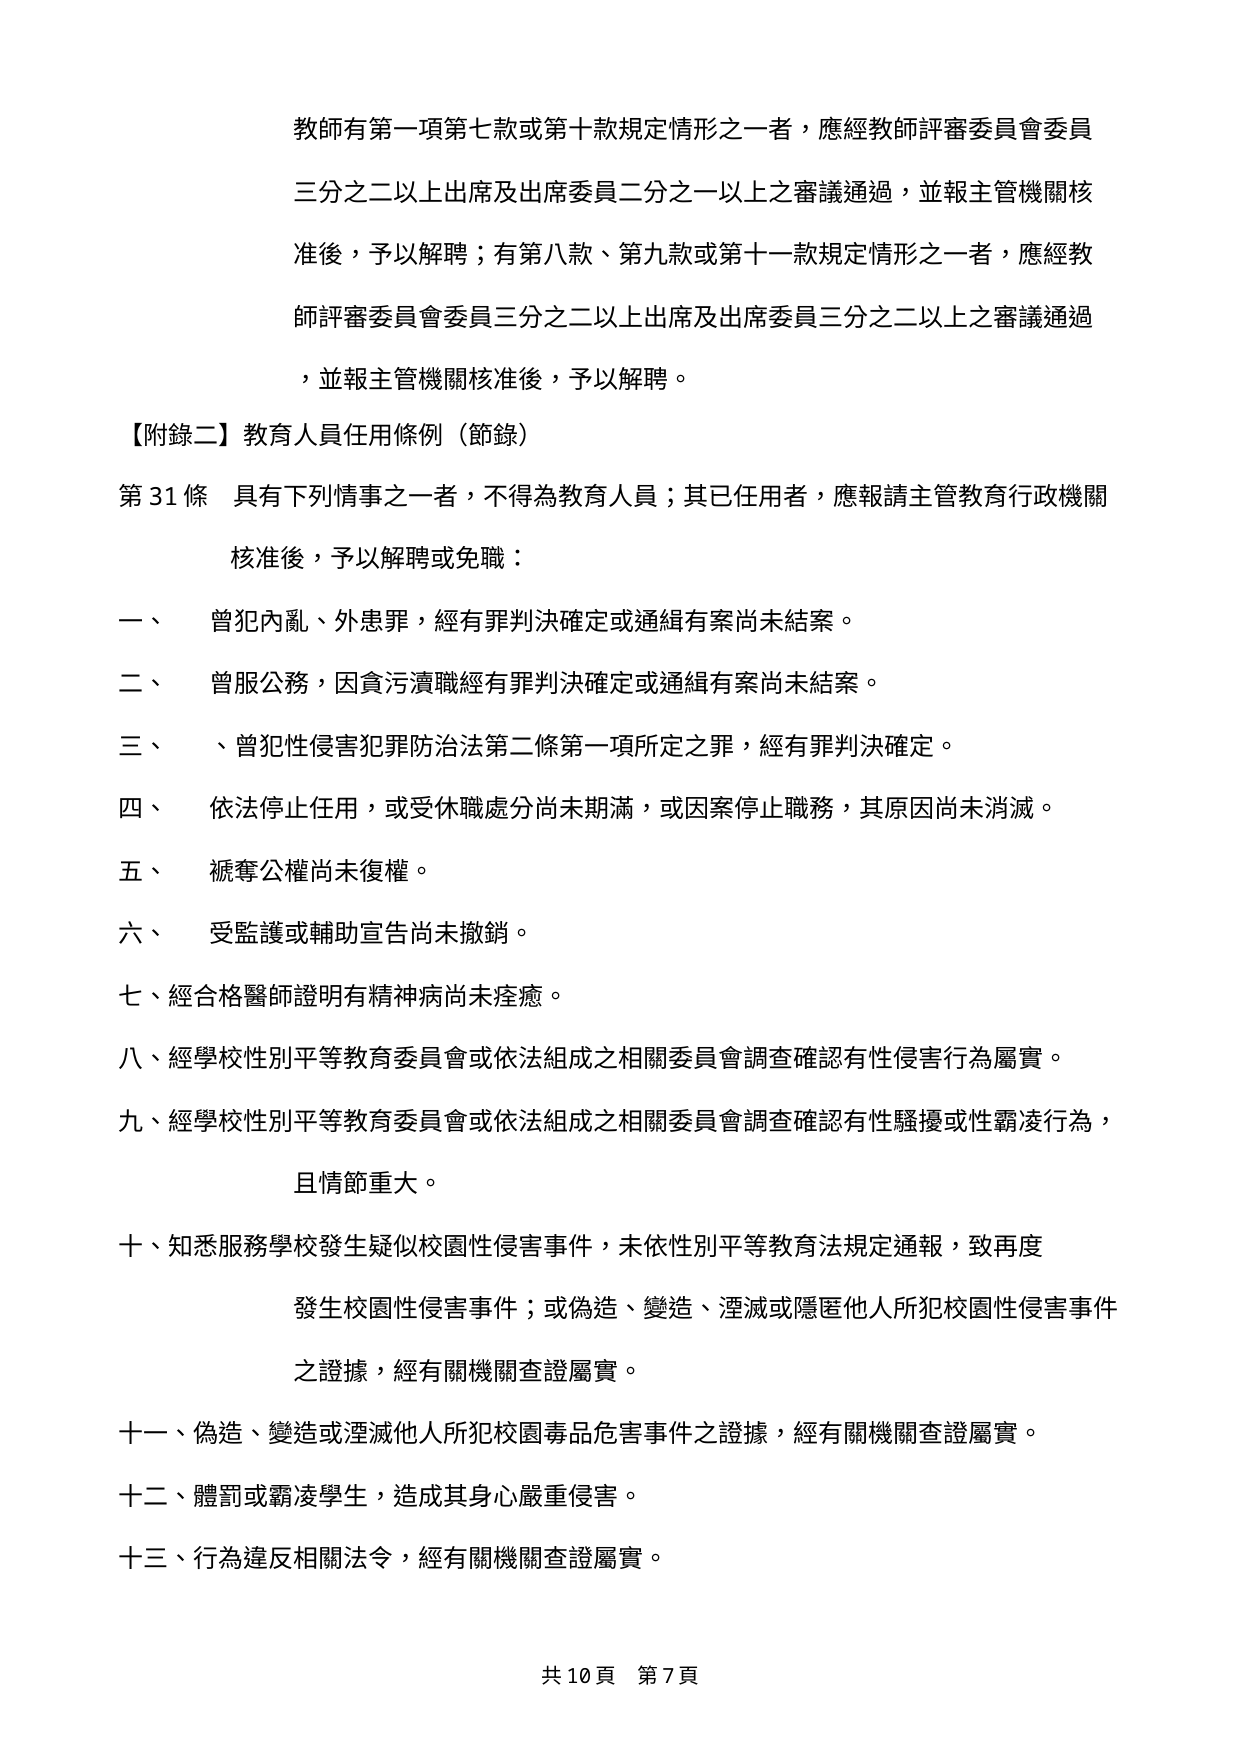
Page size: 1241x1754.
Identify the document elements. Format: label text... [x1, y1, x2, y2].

text 師評審委員會委員三分之二以上出席及出席委員三分之二以上之審議通過 [293, 273, 1122, 336]
text 七、經合格醫師證明有精神病尚未痊癒。 [118, 953, 1122, 1015]
text 九、經學校性別平等教育委員會或依法組成之相關委員會調查確認有性騷擾或性霸凌行為，且情節重大。 [118, 1078, 1122, 1203]
text 第31條 具有下列情事之一者，不得為教育人員；其已任用者，應報請主管教育行政機關核准後，予以解聘或免職： [118, 453, 1122, 578]
list 、曾犯性侵害犯罪防治法第二條第一項所定之罪，經有罪判決確定。 [118, 703, 1122, 765]
text 發生校園性侵害事件；或偽造、變造、湮滅或隱匿他人所犯校園性侵害事件之證據，經有關機關查證屬實。 [293, 1265, 1122, 1390]
text 十三、行為違反相關法令，經有關機關查證屬實。 [118, 1515, 1122, 1578]
text 教師有第一項第七款或第十款規定情形之一者，應經教師評審委員會委員 [293, 86, 1122, 148]
text 三分之二以上出席及出席委員二分之一以上之審議通過，並報主管機關核 [293, 148, 1122, 211]
list 曾服公務，因貪污瀆職經有罪判決確定或通緝有案尚未結案。 [118, 640, 1122, 703]
text 十、知悉服務學校發生疑似校園性侵害事件，未依性別平等教育法規定通報，致再度 [118, 1203, 1122, 1265]
list 依法停止任用，或受休職處分尚未期滿，或因案停止職務，其原因尚未消滅。 [118, 765, 1122, 828]
text 十一、偽造、變造或湮滅他人所犯校園毒品危害事件之證據，經有關機關查證屬實。 [118, 1390, 1122, 1453]
text ，並報主管機關核准後，予以解聘。 [293, 336, 1122, 398]
text 【附錄二】教育人員任用條例（節錄） [118, 411, 1122, 453]
text 准後，予以解聘；有第八款、第九款或第十一款規定情形之一者，應經教 [293, 211, 1122, 273]
list 曾犯內亂、外患罪，經有罪判決確定或通緝有案尚未結案。 [118, 578, 1122, 640]
text 八、經學校性別平等教育委員會或依法組成之相關委員會調查確認有性侵害行為屬實。 [118, 1015, 1122, 1078]
text 十二、體罰或霸凌學生，造成其身心嚴重侵害。 [118, 1453, 1122, 1515]
list 褫奪公權尚未復權。 [118, 828, 1122, 890]
list 受監護或輔助宣告尚未撤銷。 [118, 890, 1122, 953]
